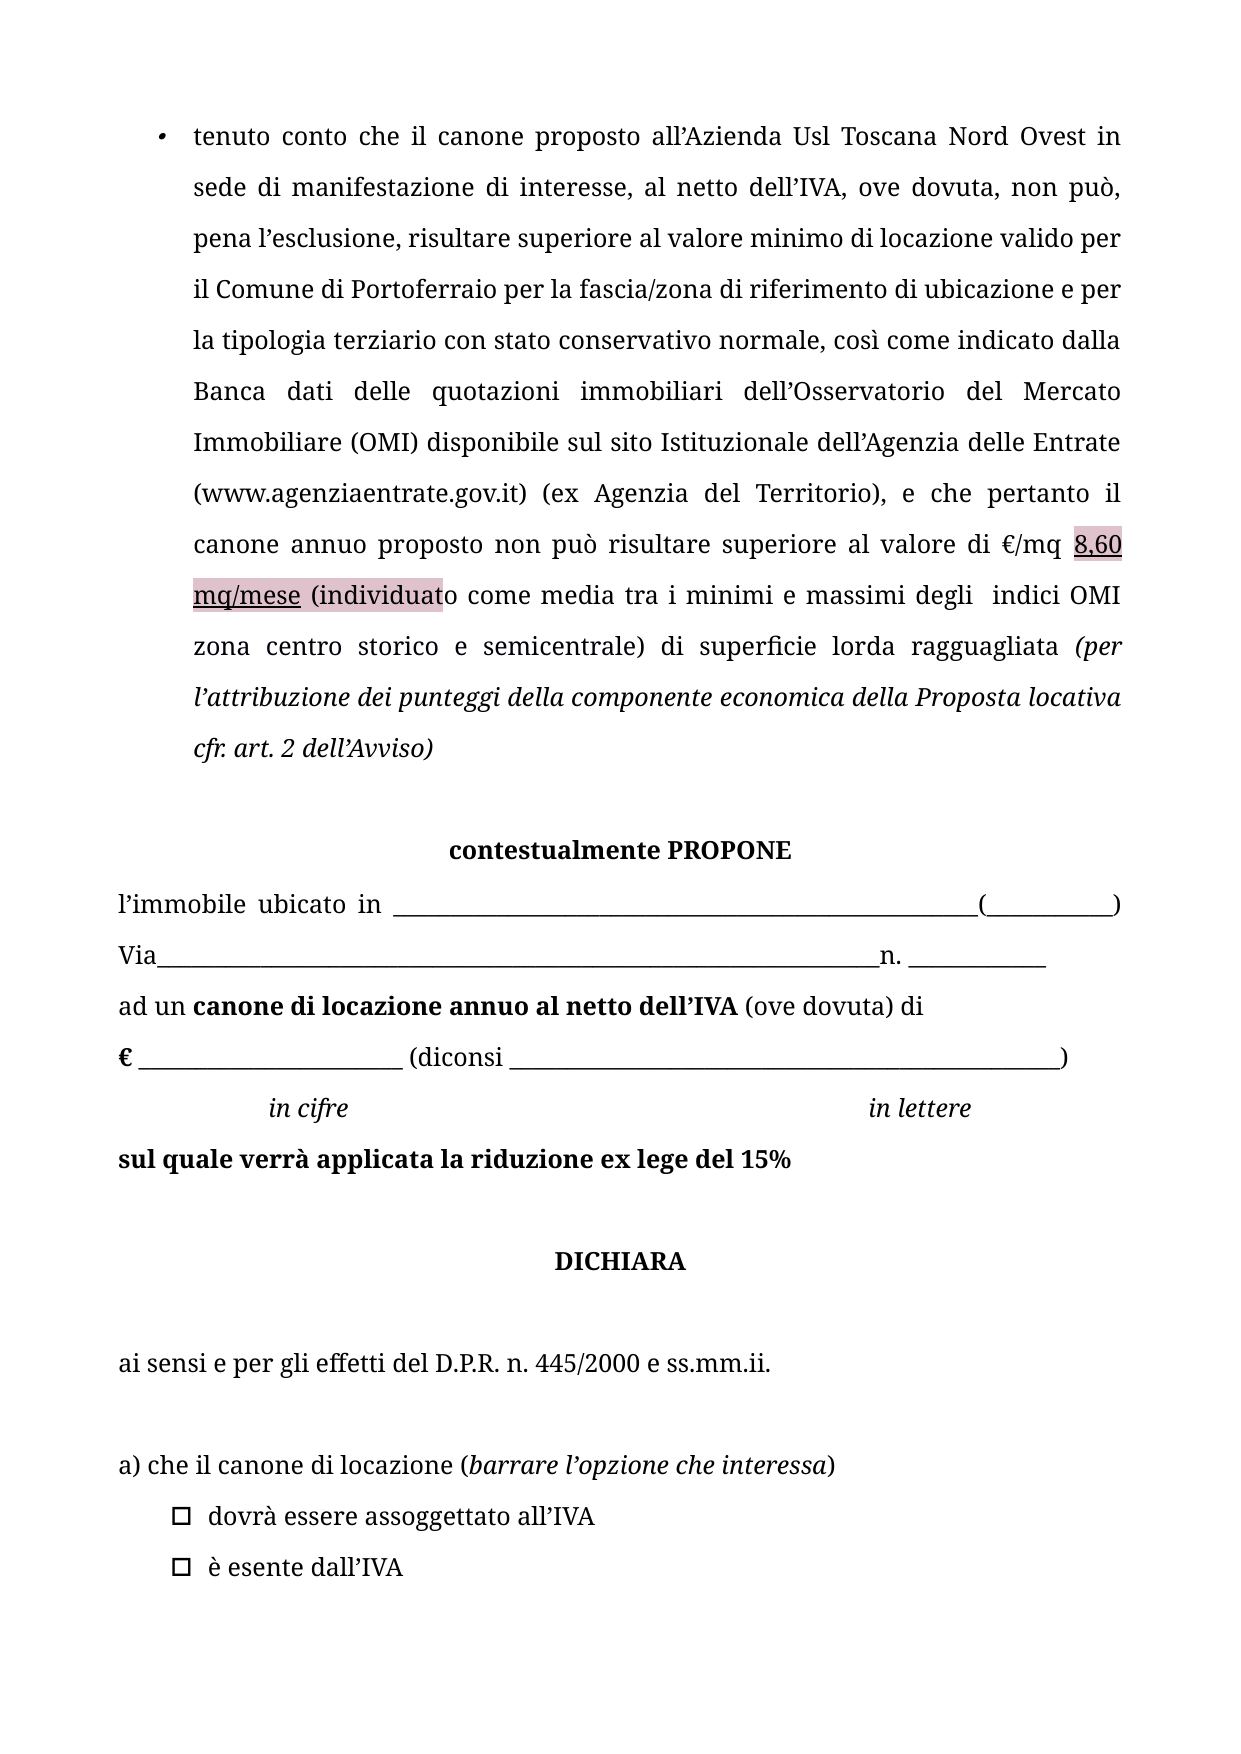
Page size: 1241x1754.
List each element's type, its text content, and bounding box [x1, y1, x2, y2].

text contestualmente PROPONE [118, 833, 1122, 867]
text ad un canone di locazione annuo al netto dell’IVA (ove dovuta) di [118, 988, 1122, 1023]
text € _______________________ (diconsi ________________________________________________) [118, 1039, 1122, 1074]
text in cifre in lettere [118, 1091, 1122, 1125]
text l’immobile ubicato in ___________________________________________________(___________) Via_______________________________________________________________n. ____________ [118, 886, 1122, 972]
list dovrà essere assoggettato all’IVA [170, 1499, 1122, 1533]
list tenuto conto che il canone proposto all’Azienda Usl Toscana Nord Ovest in sede di manifestazione di interesse, al netto dell’IVA, ove dovuta, non può, pena l’esclusione, risultare superiore al valore minimo di locazione valido per il Comune di Portoferraio per la fascia/zona di riferimento di ubicazione e per la tipologia terziario con stato conservativo normale, così come indicato dalla Banca dati delle quotazioni immobiliari dell’Osservatorio del Mercato Immobiliare (OMI) disponibile sul sito Istituzionale dell’Agenzia delle Entrate (www.agenziaentrate.gov.it) (ex Agenzia del Territorio), e che pertanto il canone annuo proposto non può risultare superiore al valore di €/mq 8,60 mq/mese (individuato come media tra i minimi e massimi degli indici OMI zona centro storico e semicentrale) di superficie lorda ragguagliata (per l’attribuzione dei punteggi della componente economica della Proposta locativa cfr. art. 2 dell’Avviso) [156, 118, 1122, 765]
list è esente dall’IVA [170, 1550, 1122, 1584]
text DICHIARA [118, 1244, 1122, 1278]
text sul quale verrà applicata la riduzione ex lege del 15% [118, 1142, 1122, 1176]
text a) che il canone di locazione (barrare l’opzione che interessa) [118, 1397, 1122, 1482]
text ai sensi e per gli effetti del D.P.R. n. 445/2000 e ss.mm.ii. [118, 1346, 1122, 1380]
